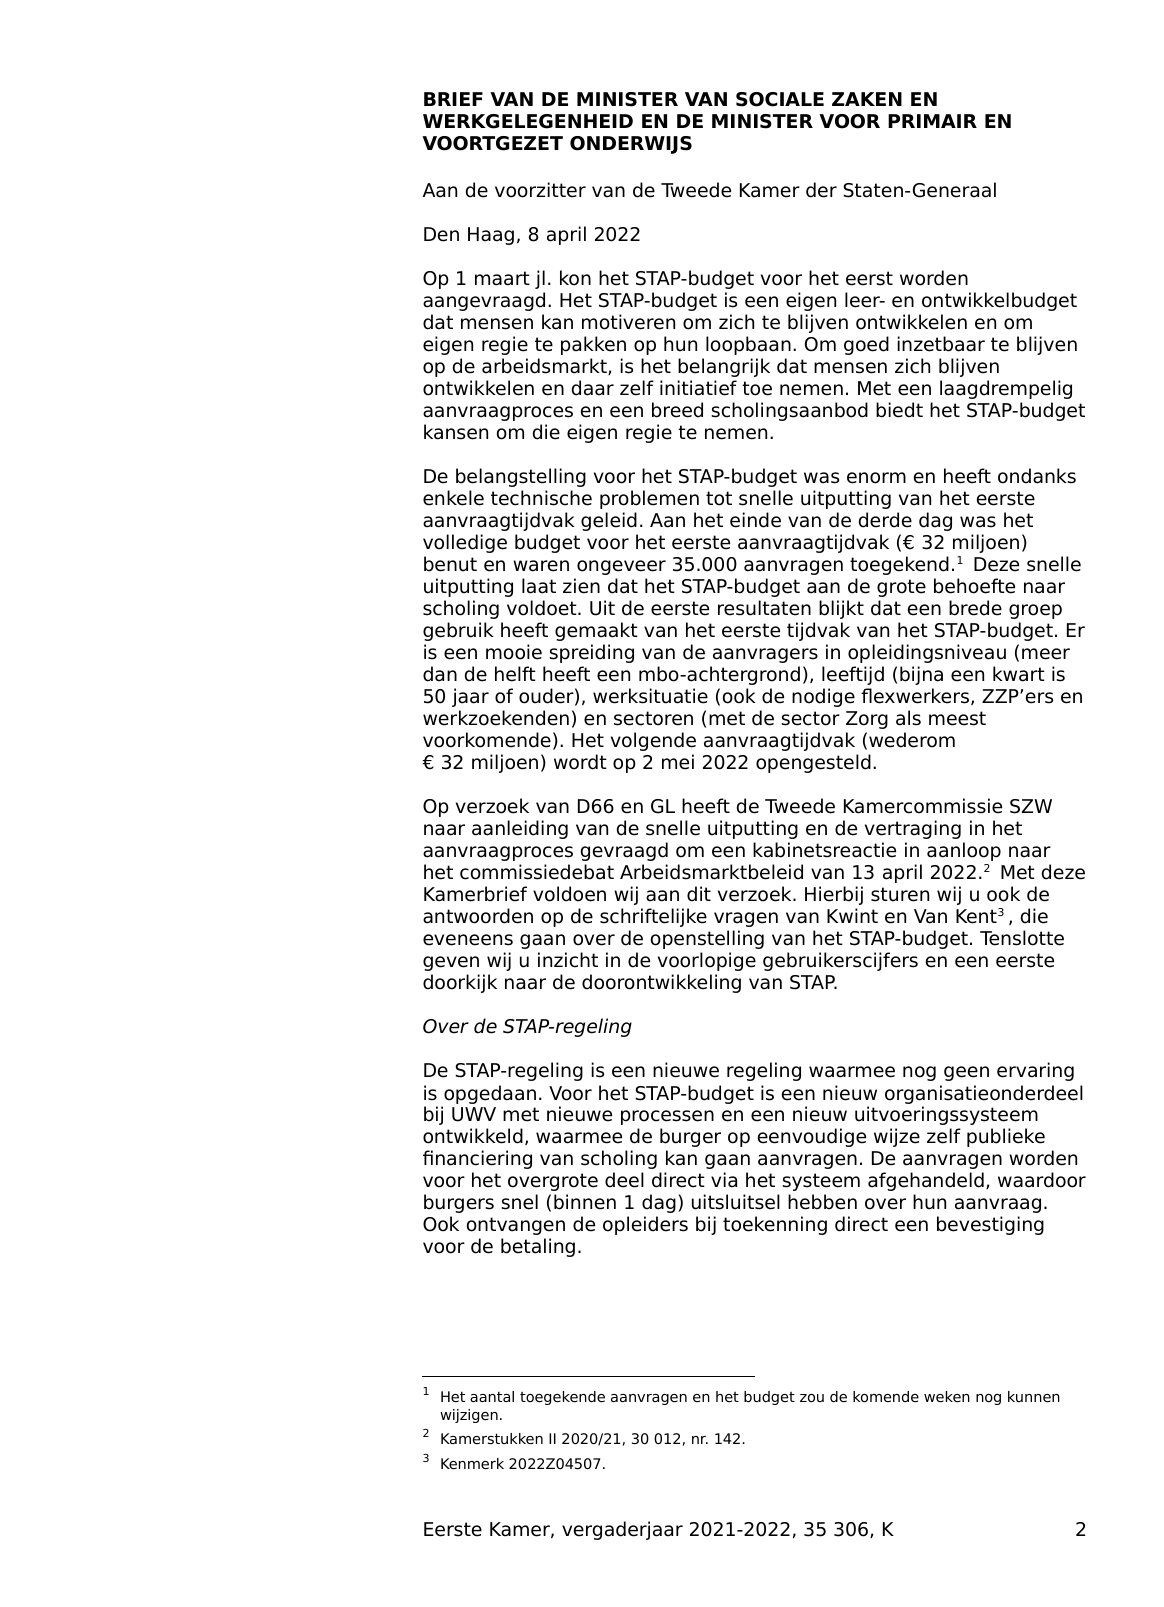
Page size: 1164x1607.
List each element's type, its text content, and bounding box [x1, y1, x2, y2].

text Den Haag, 8 april 2022 [422, 224, 1087, 246]
text De STAP-regeling is een nieuwe regeling waarmee nog geen ervaring is opgedaan. Voor het STAP-budget is een nieuw organisatieonderdeel bij UWV met nieuwe processen en een nieuw uitvoeringssysteem ontwikkeld, waarmee de burger op eenvoudige wijze zelf publieke financiering van scholing kan gaan aanvragen. De aanvragen worden voor het overgrote deel direct via het systeem afgehandeld, waardoor burgers snel (binnen 1 dag) uitsluitsel hebben over hun aanvraag. Ook ontvangen de opleiders bij toekenning direct een bevestiging voor de betaling. [422, 1060, 1087, 1258]
text Op 1 maart jl. kon het STAP-budget voor het eerst worden aangevraagd. Het STAP-budget is een eigen leer- en ontwikkelbudget dat mensen kan motiveren om zich te blijven ontwikkelen en om eigen regie te pakken op hun loopbaan. Om goed inzetbaar te blijven op de arbeidsmarkt, is het belangrijk dat mensen zich blijven ontwikkelen en daar zelf initiatief toe nemen. Met een laagdrempelig aanvraagproces en een breed scholingsaanbod biedt het STAP-budget kansen om die eigen regie te nemen. [422, 268, 1087, 444]
subtitle Over de STAP-regeling [422, 1016, 1087, 1038]
text De belangstelling voor het STAP-budget was enorm en heeft ondanks enkele technische problemen tot snelle uitputting van het eerste aanvraagtijdvak geleid. Aan het einde van de derde dag was het volledige budget voor het eerste aanvraagtijdvak (€ 32 miljoen) benut en waren ongeveer 35.000 aanvragen toegekend. Deze snelle uitputting laat zien dat het STAP-budget aan de grote behoefte naar scholing voldoet. Uit de eerste resultaten blijkt dat een brede groep gebruik heeft gemaakt van het eerste tijdvak van het STAP-budget. Er is een mooie spreiding van de aanvragers in opleidingsniveau (meer dan de helft heeft een mbo-achtergrond), leeftijd (bijna een kwart is 50 jaar of ouder), werksituatie (ook de nodige flexwerkers, ZZP’ers en werkzoekenden) en sectoren (met de sector Zorg als meest voorkomende). Het volgende aanvraagtijdvak (wederom € 32 miljoen) wordt op 2 mei 2022 opengesteld. [422, 466, 1087, 774]
text Kenmerk 2022Z04507. [422, 1452, 1087, 1474]
subtitle BRIEF VAN DE MINISTER VAN SOCIALE ZAKEN EN WERKGELEGENHEID EN DE MINISTER VOOR PRIMAIR EN VOORTGEZET ONDERWIJS [422, 89, 1087, 155]
text Aan de voorzitter van de Tweede Kamer der Staten-Generaal [422, 180, 1087, 202]
text Op verzoek van D66 en GL heeft de Tweede Kamercommissie SZW naar aanleiding van de snelle uitputting en de vertraging in het aanvraagproces gevraagd om een kabinetsreactie in aanloop naar het commissiedebat Arbeidsmarktbeleid van 13 april 2022. Met deze Kamerbrief voldoen wij aan dit verzoek. Hierbij sturen wij u ook de antwoorden op de schriftelijke vragen van Kwint en Van Kent, die eveneens gaan over de openstelling van het STAP-budget. Tenslotte geven wij u inzicht in de voorlopige gebruikerscijfers en een eerste doorkijk naar de doorontwikkeling van STAP. [422, 796, 1087, 994]
text Het aantal toegekende aanvragen en het budget zou de komende weken nog kunnen wijzigen. [422, 1385, 1087, 1424]
text Kamerstukken II 2020/21, 30 012, nr. 142. [422, 1427, 1087, 1449]
